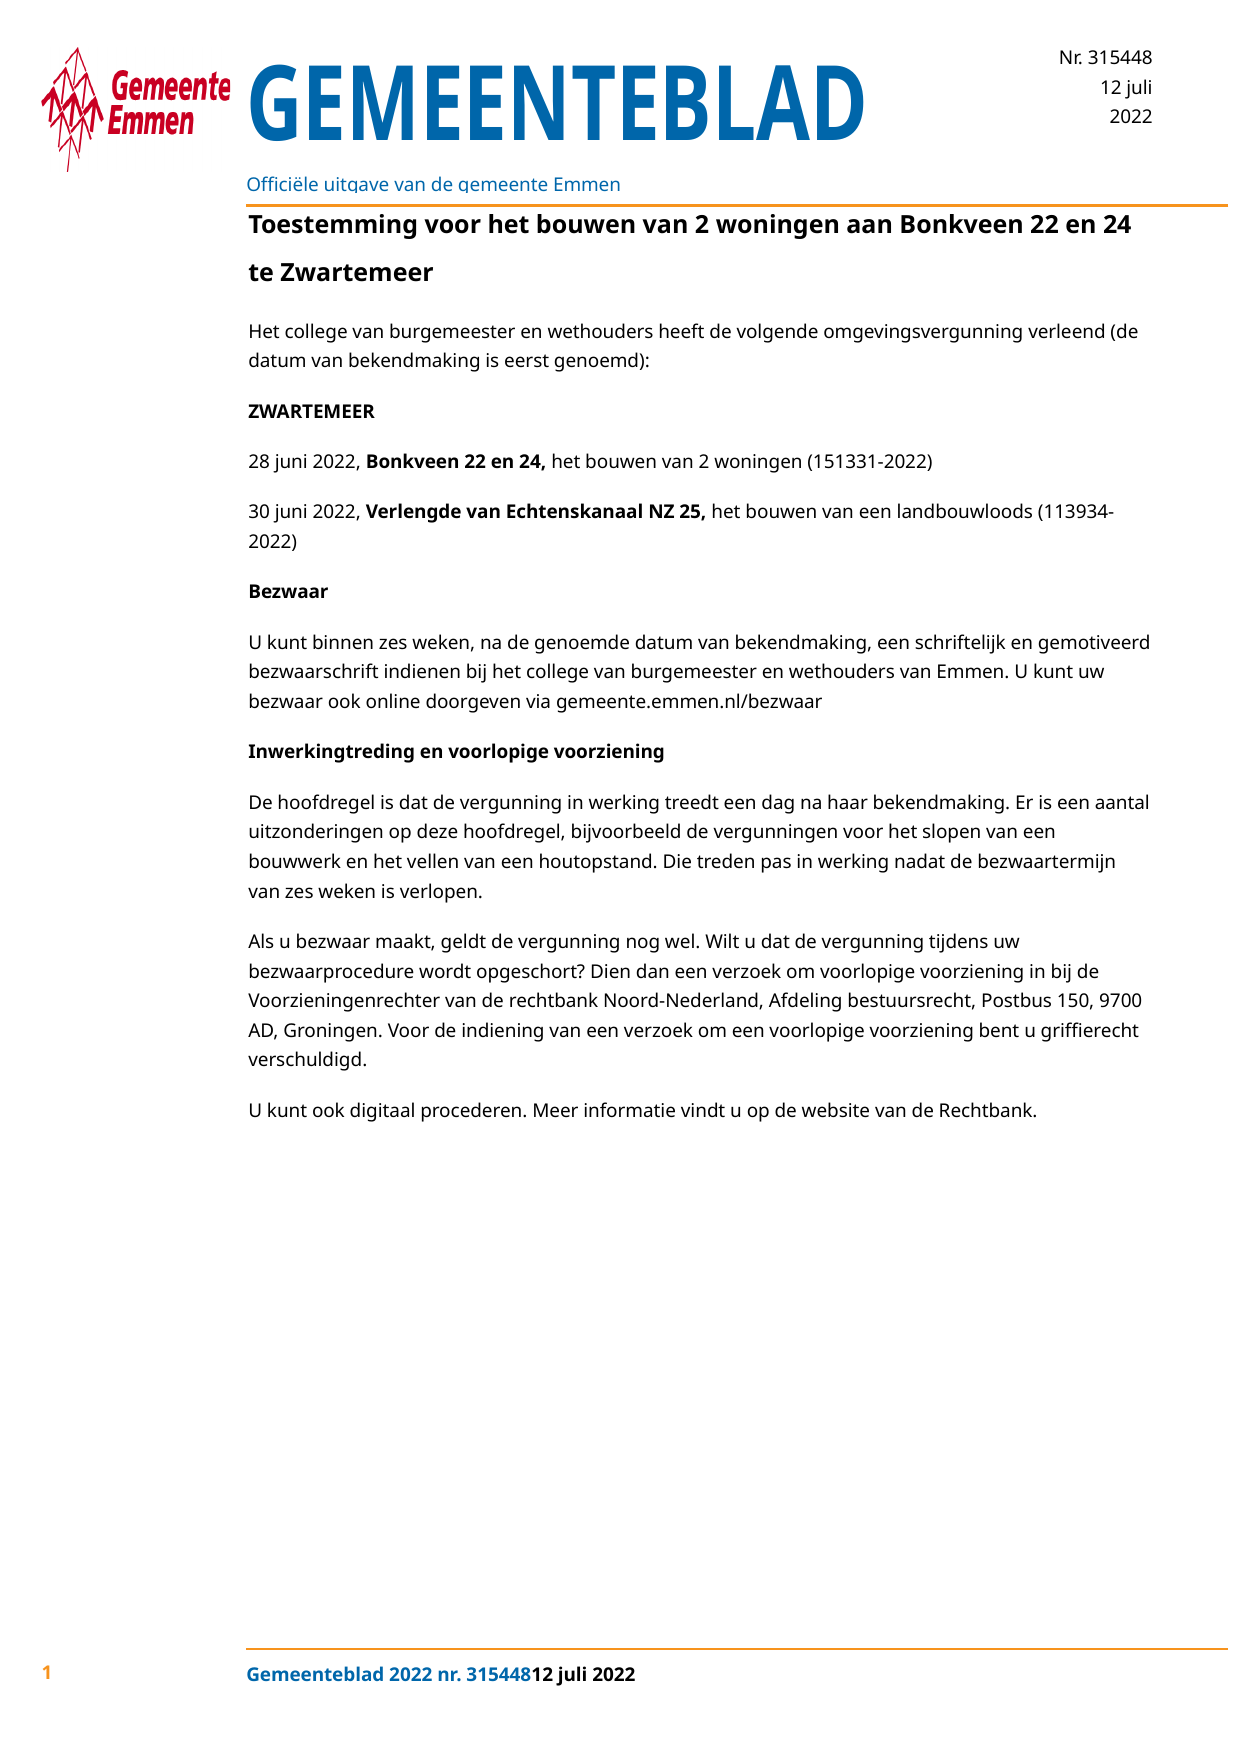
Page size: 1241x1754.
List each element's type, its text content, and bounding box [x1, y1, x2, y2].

text Het college van burgemeester en wethouders heeft de volgende omgevingsvergunning verleend (de datum van bekendmaking is eerst genoemd): [248, 318, 1152, 373]
text Inwerkingtreding en voorlopige voorziening [248, 739, 1152, 764]
text ZWARTEMEER [248, 398, 1152, 424]
text 30 juni 2022, Verlengde van Echtenskanaal NZ 25, het bouwen van een landbouwloods (113934-2022) [248, 499, 1152, 554]
text U kunt ook digitaal procederen. Meer informatie vindt u op de website van de Rechtbank. [248, 1097, 1152, 1123]
text Bezwaar [248, 579, 1152, 604]
text Als u bezwaar maakt, geldt de vergunning nog wel. Wilt u dat de vergunning tijdens uw bezwaarprocedure wordt opgeschort? Dien dan een verzoek om voorlopige voorziening in bij de Voorzieningenrechter van de rechtbank Noord-Nederland, Afdeling bestuursrecht, Postbus 150, 9700 AD, Groningen. Voor de indiening van een verzoek om een voorlopige voorziening bent u griffierecht verschuldigd. [248, 928, 1152, 1072]
text U kunt binnen zes weken, na de genoemde datum van bekendmaking, een schriftelijk en gemotiveerd bezwaarschrift indienen bij het college van burgemeester en wethouders van Emmen. U kunt uw bezwaar ook online doorgeven via gemeente.emmen.nl/bezwaar [248, 629, 1152, 714]
text De hoofdregel is dat de vergunning in werking treedt een dag na haar bekendmaking. Er is een aantal uitzonderingen op deze hoofdregel, bijvoorbeeld de vergunningen voor het slopen van een bouwwerk en het vellen van een houtopstand. Die treden pas in werking nadat de bezwaartermijn van zes weken is verlopen. [248, 789, 1152, 904]
text Toestemming voor het bouwen van 2 woningen aan Bonkveen 22 en 24 te Zwartemeer [248, 207, 1152, 288]
text 28 juni 2022, Bonkveen 22 en 24, het bouwen van 2 woningen (151331-2022) [248, 448, 1152, 474]
picture [41, 47, 231, 172]
